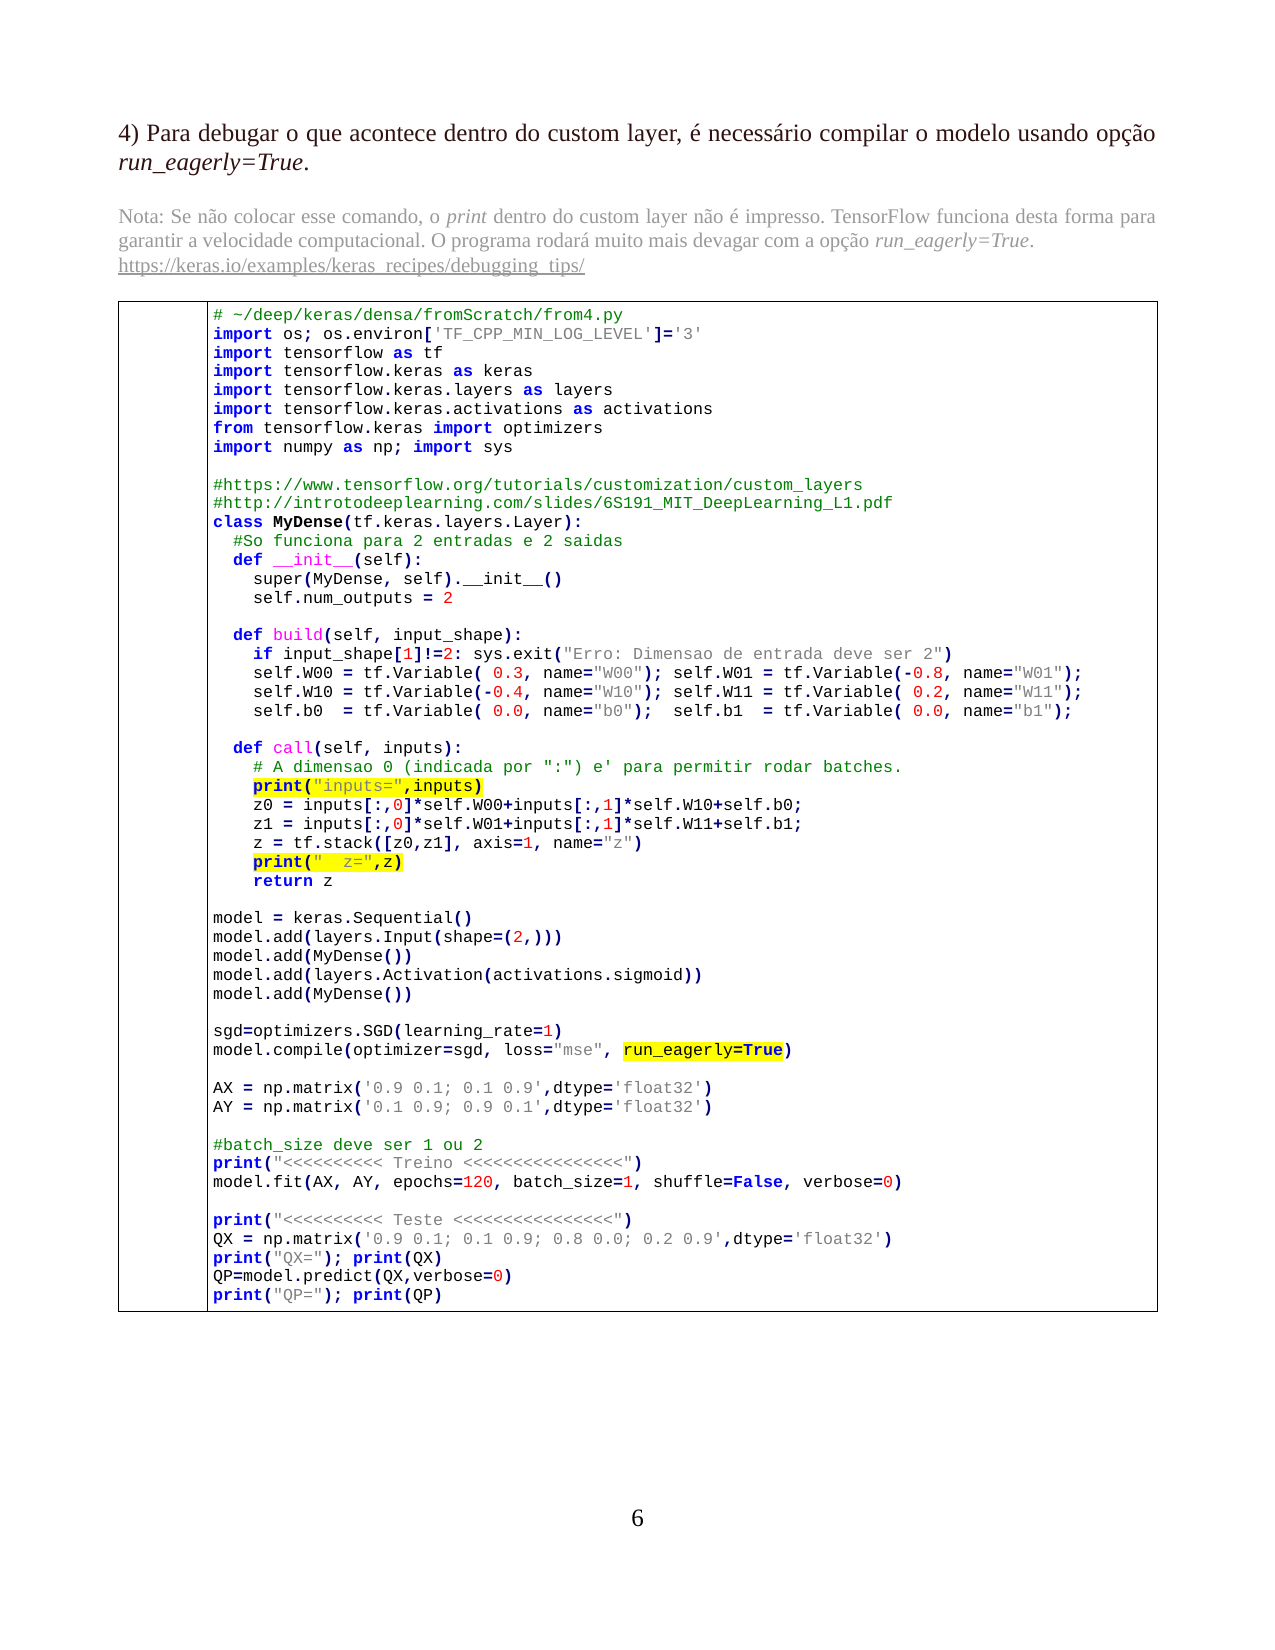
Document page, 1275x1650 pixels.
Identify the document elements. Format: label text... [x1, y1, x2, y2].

text https://keras.io/examples/keras_recipes/debugging_tips/ [118, 252, 1157, 277]
table_header [119, 302, 207, 1311]
table_header # ~/deep/keras/densa/fromScratch/from4.py import os; os.environ['TF_CPP_MIN_LOG_LEVEL']='3' import tensorflow as tf import tensorflow.keras as keras import tensorflow.keras.layers as layers import tensorflow.keras.activations as activations from tensorflow.keras import optimizers import numpy as np; import sys #https://www.tensorflow.org/tutorials/customization/custom_layers #http://introtodeeplearning.com/slides/6S191_MIT_DeepLearning_L1.pdf class MyDense(tf.keras.layers.Layer): #So funciona para 2 entradas e 2 saidas def __init__(self): super(MyDense, self).__init__() self.num_outputs = 2 def build(self, input_shape): if input_shape[1]!=2: sys.exit("Erro: Dimensao de entrada deve ser 2") self.W00 = tf.Variable( 0.3, name="W00"); self.W01 = tf.Variable(-0.8, name="W01"); self.W10 = tf.Variable(-0.4, name="W10"); self.W11 = tf.Variable( 0.2, name="W11"); self.b0 = tf.Variable( 0.0, name="b0"); self.b1 = tf.Variable( 0.0, name="b1"); def call(self, inputs): # A dimensao 0 (indicada por ":") e' para permitir rodar batches. print("inputs=",inputs) z0 = inputs[:,0]*self.W00+inputs[:,1]*self.W10+self.b0; z1 = inputs[:,0]*self.W01+inputs[:,1]*self.W11+self.b1; z = tf.stack([z0,z1], axis=1, name="z") print(" z=",z) return z model = keras.Sequential() model.add(layers.Input(shape=(2,))) model.add(MyDense()) model.add(layers.Activation(activations.sigmoid)) model.add(MyDense()) sgd=optimizers.SGD(learning_rate=1) model.compile(optimizer=sgd, loss="mse", run_eagerly=True) AX = np.matrix('0.9 0.1; 0.1 0.9',dtype='float32') AY = np.matrix('0.1 0.9; 0.9 0.1',dtype='float32') #batch_size deve ser 1 ou 2 print("<<<<<<<<<< Treino <<<<<<<<<<<<<<<<") model.fit(AX, AY, epochs=120, batch_size=1, shuffle=False, verbose=0) print("<<<<<<<<<< Teste <<<<<<<<<<<<<<<<") QX = np.matrix('0.9 0.1; 0.1 0.9; 0.8 0.0; 0.2 0.9',dtype='float32') print("QX="); print(QX) QP=model.predict(QX,verbose=0) print("QP="); print(QP) [208, 302, 1157, 1311]
text 4) Para debugar o que acontece dentro do custom layer, é necessário compilar o modelo usando opção run_eagerly=True. [118, 118, 1157, 176]
text Nota: Se não colocar esse comando, o print dentro do custom layer não é impresso. TensorFlow funciona desta forma para garantir a velocidade computacional. O programa rodará muito mais devagar com a opção run_eagerly=True. [118, 204, 1157, 252]
